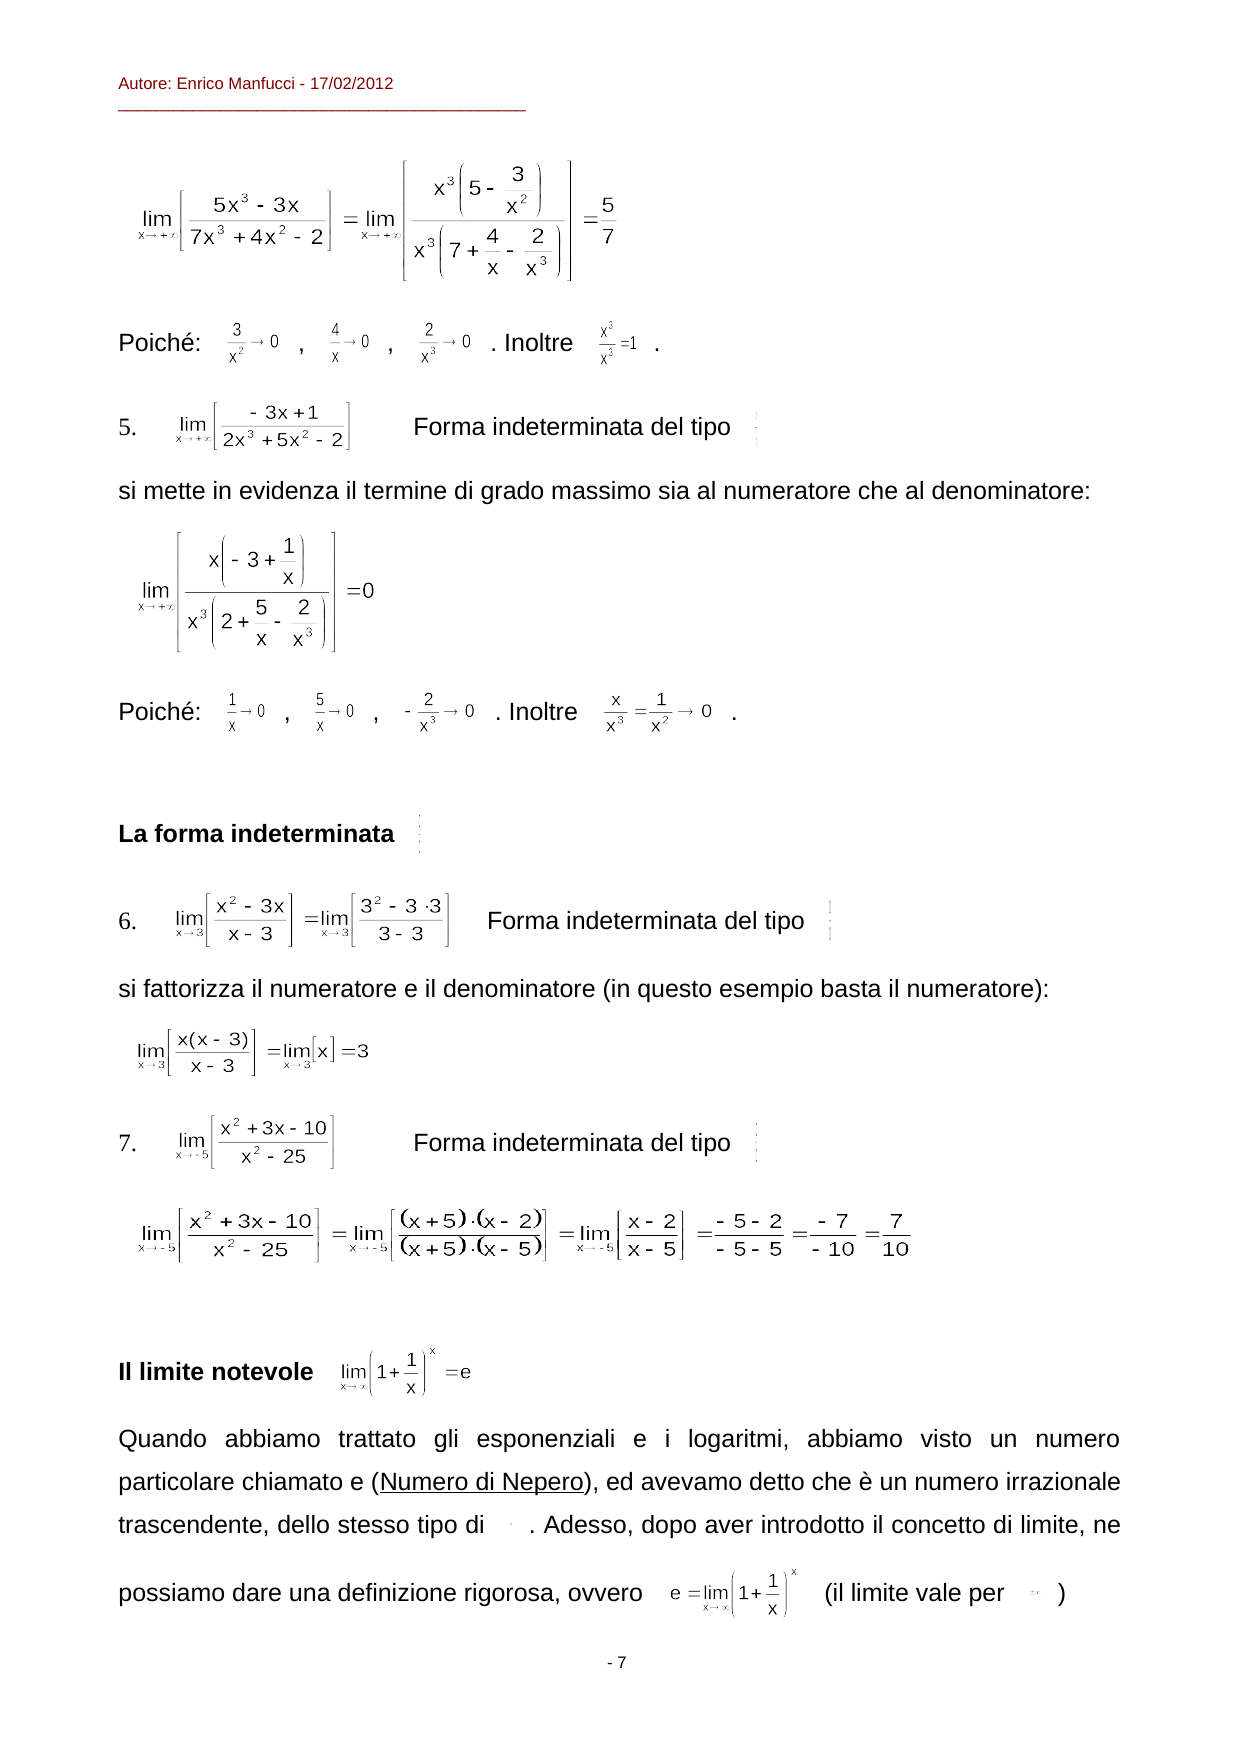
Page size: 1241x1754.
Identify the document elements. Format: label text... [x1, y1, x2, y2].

text si mette in evidenza il termine di grado massimo sia al numeratore che al denominatore: [118, 476, 1122, 505]
list Forma indeterminata del tipo [118, 881, 1122, 960]
text La forma indeterminata [118, 802, 1122, 866]
list Forma indeterminata del tipo [118, 391, 1122, 462]
list Forma indeterminata del tipo [118, 1102, 1122, 1182]
text Poiché: , , . Inoltre . [118, 679, 1122, 744]
text Poiché: , , . Inoltre . [118, 308, 1122, 377]
text Quando abbiamo trattato gli esponenziali e i logaritmi, abbiamo visto un numero particolare chiamato e (Numero di Nepero), ed avevamo detto che è un numero irrazionale trascendente, dello stesso tipo di . Adesso, dopo aver introdotto il concetto di limite, ne possiamo dare una definizione rigorosa, ovvero (il limite vale per ) [118, 1424, 1122, 1631]
text Il limite notevole [118, 1333, 1122, 1410]
text si fattorizza il numeratore e il denominatore (in questo esempio basta il numeratore): [118, 974, 1122, 1003]
